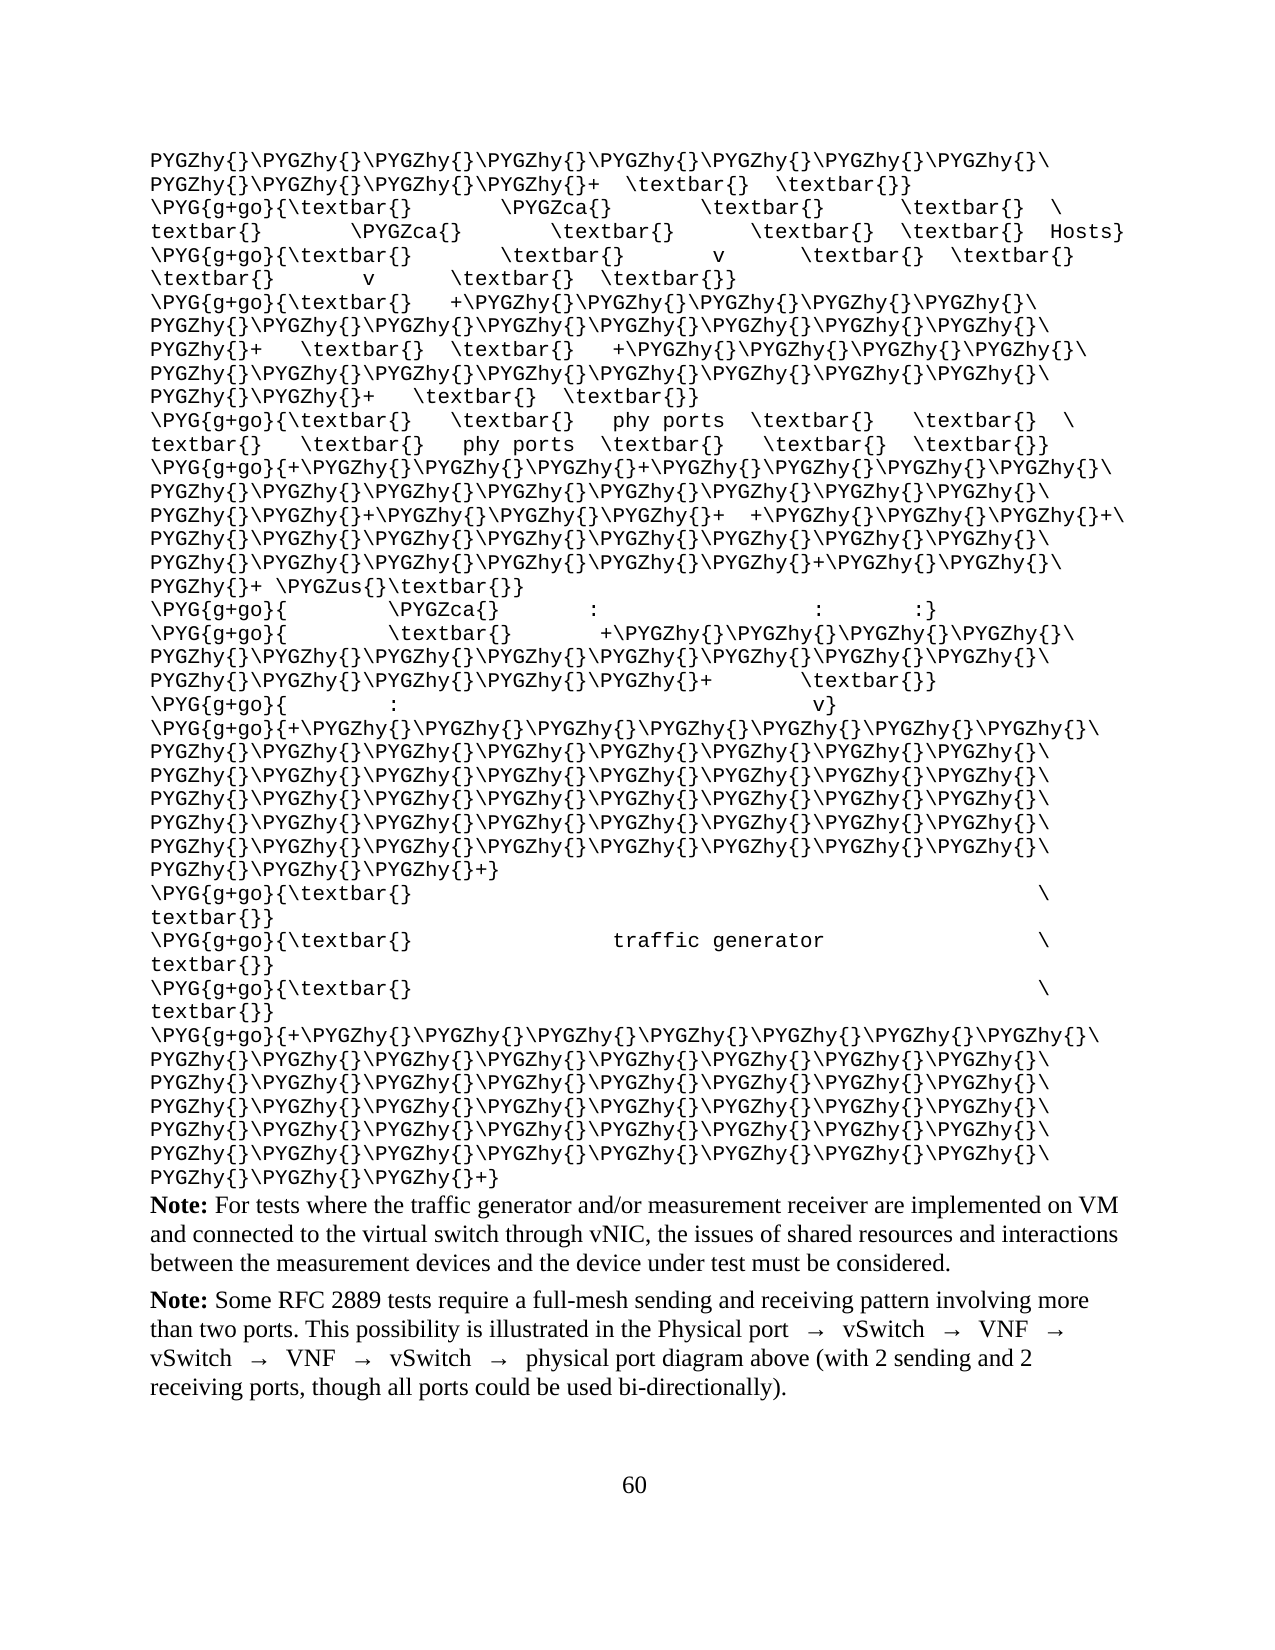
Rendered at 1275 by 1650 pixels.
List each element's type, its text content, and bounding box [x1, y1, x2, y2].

text \PYG{g+go}{ \textbar{} +\PYGZhy{}\PYGZhy{}\PYGZhy{}\PYGZhy{}\PYGZhy{}\PYGZhy{}\PYGZhy{}\PYGZhy{}\PYGZhy{}\PYGZhy{}\PYGZhy{}\PYGZhy{}\PYGZhy{}\PYGZhy{}\PYGZhy{}\PYGZhy{}\PYGZhy{}+ \textbar{}} [150, 623, 1125, 694]
text \PYG{g+go}{ \PYGZca{} : : :} [150, 599, 1125, 623]
text \PYG{g+go}{+\PYGZhy{}\PYGZhy{}\PYGZhy{}\PYGZhy{}\PYGZhy{}\PYGZhy{}\PYGZhy{}\PYGZhy{}\PYGZhy{}\PYGZhy{}\PYGZhy{}\PYGZhy{}\PYGZhy{}\PYGZhy{}\PYGZhy{}\PYGZhy{}\PYGZhy{}\PYGZhy{}\PYGZhy{}\PYGZhy{}\PYGZhy{}\PYGZhy{}\PYGZhy{}\PYGZhy{}\PYGZhy{}\PYGZhy{}\PYGZhy{}\PYGZhy{}\PYGZhy{}\PYGZhy{}\PYGZhy{}\PYGZhy{}\PYGZhy{}\PYGZhy{}\PYGZhy{}\PYGZhy{}\PYGZhy{}\PYGZhy{}\PYGZhy{}\PYGZhy{}\PYGZhy{}\PYGZhy{}\PYGZhy{}\PYGZhy{}\PYGZhy{}\PYGZhy{}\PYGZhy{}\PYGZhy{}\PYGZhy{}\PYGZhy{}+} [150, 717, 1125, 883]
text PYGZhy{}\PYGZhy{}\PYGZhy{}\PYGZhy{}\PYGZhy{}\PYGZhy{}\PYGZhy{}\PYGZhy{}\PYGZhy{}\PYGZhy{}\PYGZhy{}\PYGZhy{}+ \textbar{} \textbar{}} [150, 150, 1125, 197]
text \PYG{g+go}{\textbar{} \textbar{} v \textbar{} \textbar{} \textbar{} v \textbar{} \textbar{}} [150, 244, 1125, 292]
text \PYG{g+go}{\textbar{} \textbar{} phy ports \textbar{} \textbar{} \textbar{} \textbar{} phy ports \textbar{} \textbar{} \textbar{}} [150, 410, 1125, 457]
text Note: For tests where the traffic generator and/or measurement receiver are implemented on VM and connected to the virtual switch through vNIC, the issues of shared resources and interactions between the measurement devices and the device under test must be considered. [150, 1190, 1125, 1277]
text \PYG{g+go}{+\PYGZhy{}\PYGZhy{}\PYGZhy{}\PYGZhy{}\PYGZhy{}\PYGZhy{}\PYGZhy{}\PYGZhy{}\PYGZhy{}\PYGZhy{}\PYGZhy{}\PYGZhy{}\PYGZhy{}\PYGZhy{}\PYGZhy{}\PYGZhy{}\PYGZhy{}\PYGZhy{}\PYGZhy{}\PYGZhy{}\PYGZhy{}\PYGZhy{}\PYGZhy{}\PYGZhy{}\PYGZhy{}\PYGZhy{}\PYGZhy{}\PYGZhy{}\PYGZhy{}\PYGZhy{}\PYGZhy{}\PYGZhy{}\PYGZhy{}\PYGZhy{}\PYGZhy{}\PYGZhy{}\PYGZhy{}\PYGZhy{}\PYGZhy{}\PYGZhy{}\PYGZhy{}\PYGZhy{}\PYGZhy{}\PYGZhy{}\PYGZhy{}\PYGZhy{}\PYGZhy{}\PYGZhy{}\PYGZhy{}\PYGZhy{}+} [150, 1025, 1125, 1190]
text \PYG{g+go}{\textbar{} \PYGZca{} \textbar{} \textbar{} \textbar{} \PYGZca{} \textbar{} \textbar{} \textbar{} Hosts} [150, 197, 1125, 244]
text \PYG{g+go}{\textbar{} +\PYGZhy{}\PYGZhy{}\PYGZhy{}\PYGZhy{}\PYGZhy{}\PYGZhy{}\PYGZhy{}\PYGZhy{}\PYGZhy{}\PYGZhy{}\PYGZhy{}\PYGZhy{}\PYGZhy{}\PYGZhy{}+ \textbar{} \textbar{} +\PYGZhy{}\PYGZhy{}\PYGZhy{}\PYGZhy{}\PYGZhy{}\PYGZhy{}\PYGZhy{}\PYGZhy{}\PYGZhy{}\PYGZhy{}\PYGZhy{}\PYGZhy{}\PYGZhy{}\PYGZhy{}+ \textbar{} \textbar{}} [150, 292, 1125, 410]
text \PYG{g+go}{\textbar{} \textbar{}} [150, 978, 1125, 1025]
text Note: Some RFC 2889 tests require a full-mesh sending and receiving pattern involving more than two ports. This possibility is illustrated in the Physical port → vSwitch → VNF → vSwitch → VNF → vSwitch → physical port diagram above (with 2 sending and 2 receiving ports, though all ports could be used bi-directionally). [150, 1286, 1125, 1401]
text \PYG{g+go}{\textbar{} traffic generator \textbar{}} [150, 930, 1125, 978]
text \PYG{g+go}{ : v} [150, 694, 1125, 717]
text \PYG{g+go}{+\PYGZhy{}\PYGZhy{}\PYGZhy{}+\PYGZhy{}\PYGZhy{}\PYGZhy{}\PYGZhy{}\PYGZhy{}\PYGZhy{}\PYGZhy{}\PYGZhy{}\PYGZhy{}\PYGZhy{}\PYGZhy{}\PYGZhy{}\PYGZhy{}\PYGZhy{}+\PYGZhy{}\PYGZhy{}\PYGZhy{}+ +\PYGZhy{}\PYGZhy{}\PYGZhy{}+\PYGZhy{}\PYGZhy{}\PYGZhy{}\PYGZhy{}\PYGZhy{}\PYGZhy{}\PYGZhy{}\PYGZhy{}\PYGZhy{}\PYGZhy{}\PYGZhy{}\PYGZhy{}\PYGZhy{}\PYGZhy{}+\PYGZhy{}\PYGZhy{}\PYGZhy{}+ \PYGZus{}\textbar{}} [150, 457, 1125, 599]
text \PYG{g+go}{\textbar{} \textbar{}} [150, 883, 1125, 930]
